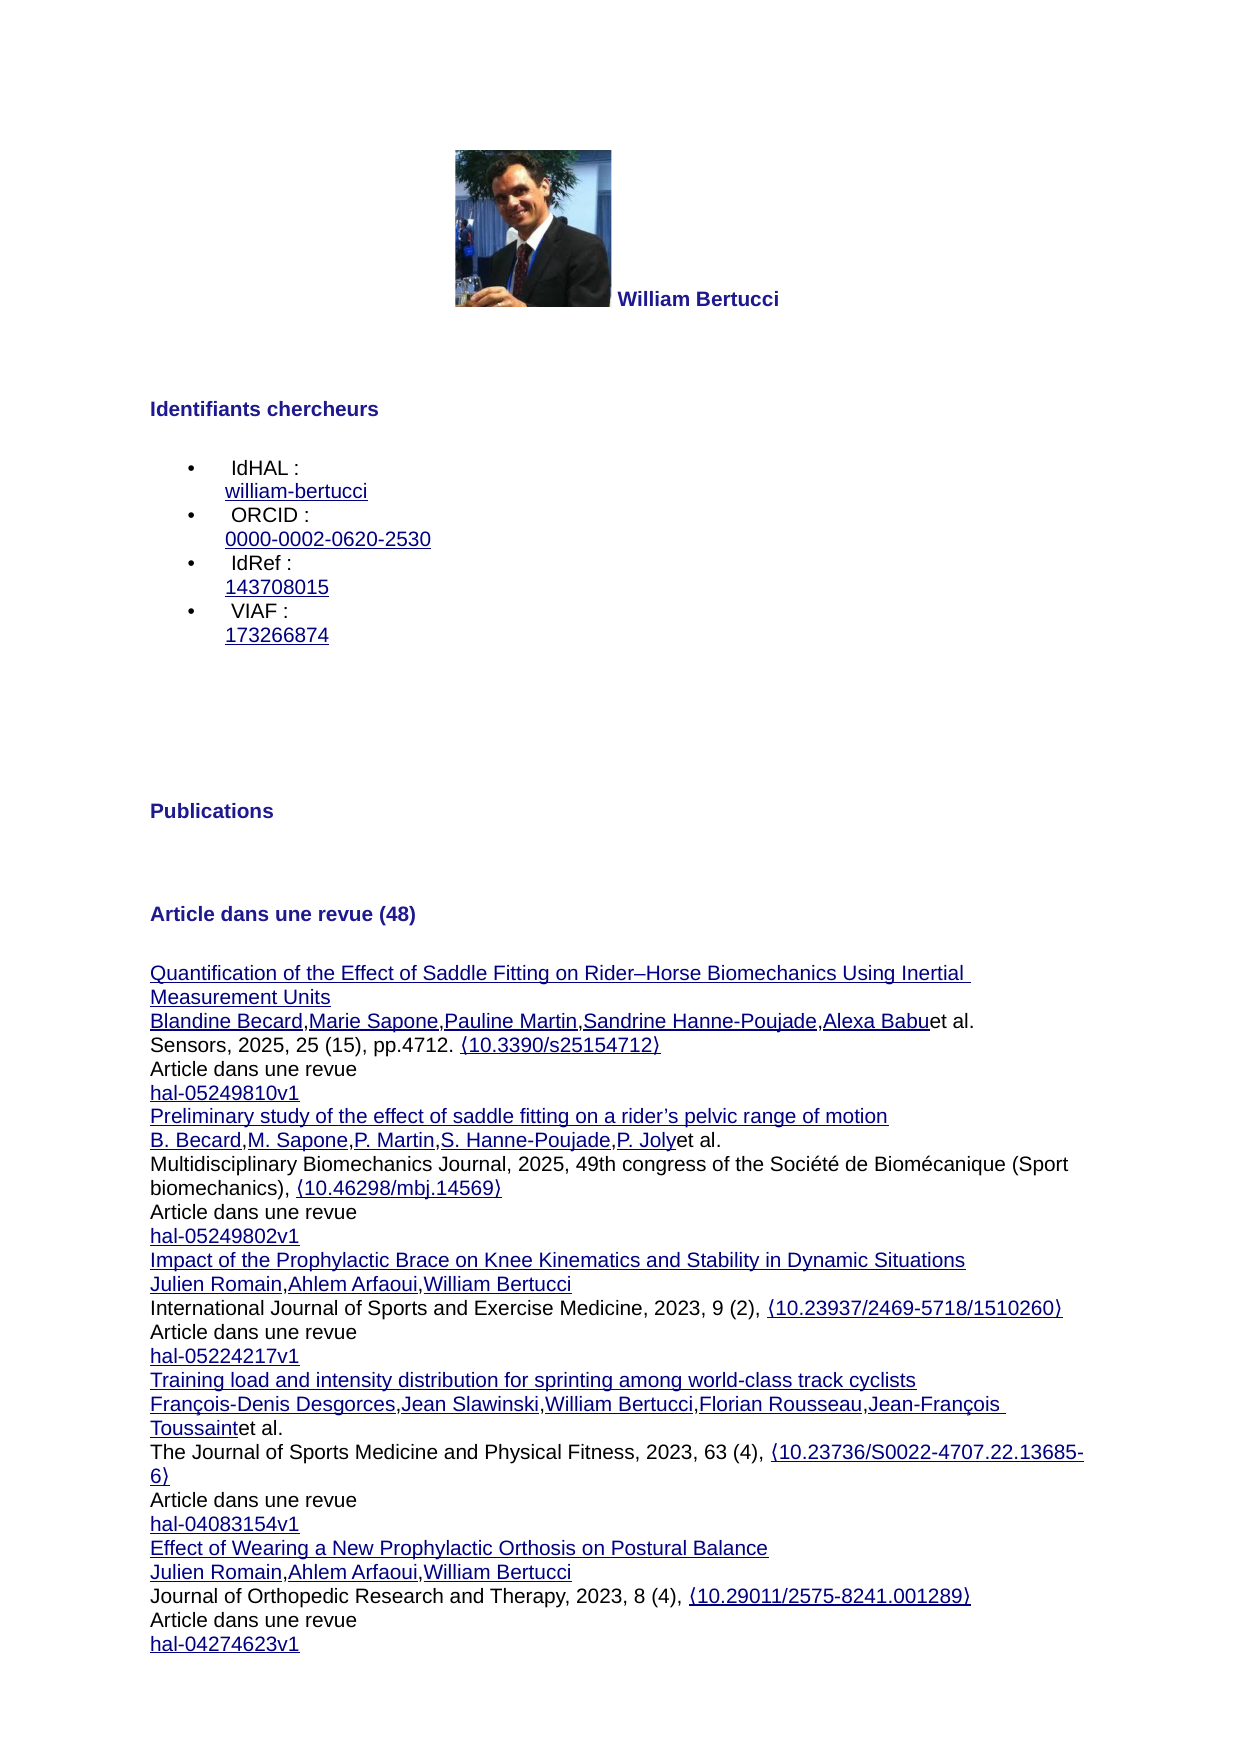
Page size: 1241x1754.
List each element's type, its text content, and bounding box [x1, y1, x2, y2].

list IdHAL : [187, 455, 1090, 479]
table_cell Effect of Wearing a New Prophylactic Orthosis on Postural Balance Julien Romain,Ahlem Arfaoui,William Bertucci Journal of Orthopedic Research and Therapy, 2023, 8 (4), ⟨10.29011/2575-8241.001289⟩ Article dans une revue hal-04274623v1 [150, 1536, 1090, 1655]
list ORCID : [187, 503, 1090, 527]
picture [455, 150, 612, 307]
list 143708015 [187, 575, 1090, 599]
subtitle Publications [150, 799, 1090, 823]
subtitle William Bertucci [150, 150, 1090, 311]
table_cell Preliminary study of the effect of saddle fitting on a rider’s pelvic range of motion B. Becard,M. Sapone,P. Martin,S. Hanne-Poujade,P. Jolyet al. Multidisciplinary Biomechanics Journal, 2025, 49th congress of the Société de Biomécanique (Sport biomechanics), ⟨10.46298/mbj.14569⟩ Article dans une revue hal-05249802v1 [150, 1104, 1090, 1248]
list 0000-0002-0620-2530 [187, 527, 1090, 551]
table_cell Training load and intensity distribution for sprinting among world-class track cyclists François-Denis Desgorces,Jean Slawinski,William Bertucci,Florian Rousseau,Jean-François Toussaintet al. The Journal of Sports Medicine and Physical Fitness, 2023, 63 (4), ⟨10.23736/S0022-4707.22.13685-6⟩ Article dans une revue hal-04083154v1 [150, 1368, 1090, 1536]
subtitle Identifiants chercheurs [150, 397, 1090, 421]
table_cell Impact of the Prophylactic Brace on Knee Kinematics and Stability in Dynamic Situations Julien Romain,Ahlem Arfaoui,William Bertucci International Journal of Sports and Exercise Medicine, 2023, 9 (2), ⟨10.23937/2469-5718/1510260⟩ Article dans une revue hal-05224217v1 [150, 1248, 1090, 1368]
list william-bertucci [187, 479, 1090, 503]
subtitle Article dans une revue (48) [150, 902, 1090, 926]
list IdRef : [187, 551, 1090, 575]
list VIAF : [187, 599, 1090, 623]
list 173266874 [187, 623, 1090, 647]
table_header Quantification of the Effect of Saddle Fitting on Rider–Horse Biomechanics Using Inertial Measurement Units Blandine Becard,Marie Sapone,Pauline Martin,Sandrine Hanne-Poujade,Alexa Babuet al. Sensors, 2025, 25 (15), pp.4712. ⟨10.3390/s25154712⟩ Article dans une revue hal-05249810v1 [150, 961, 1090, 1104]
